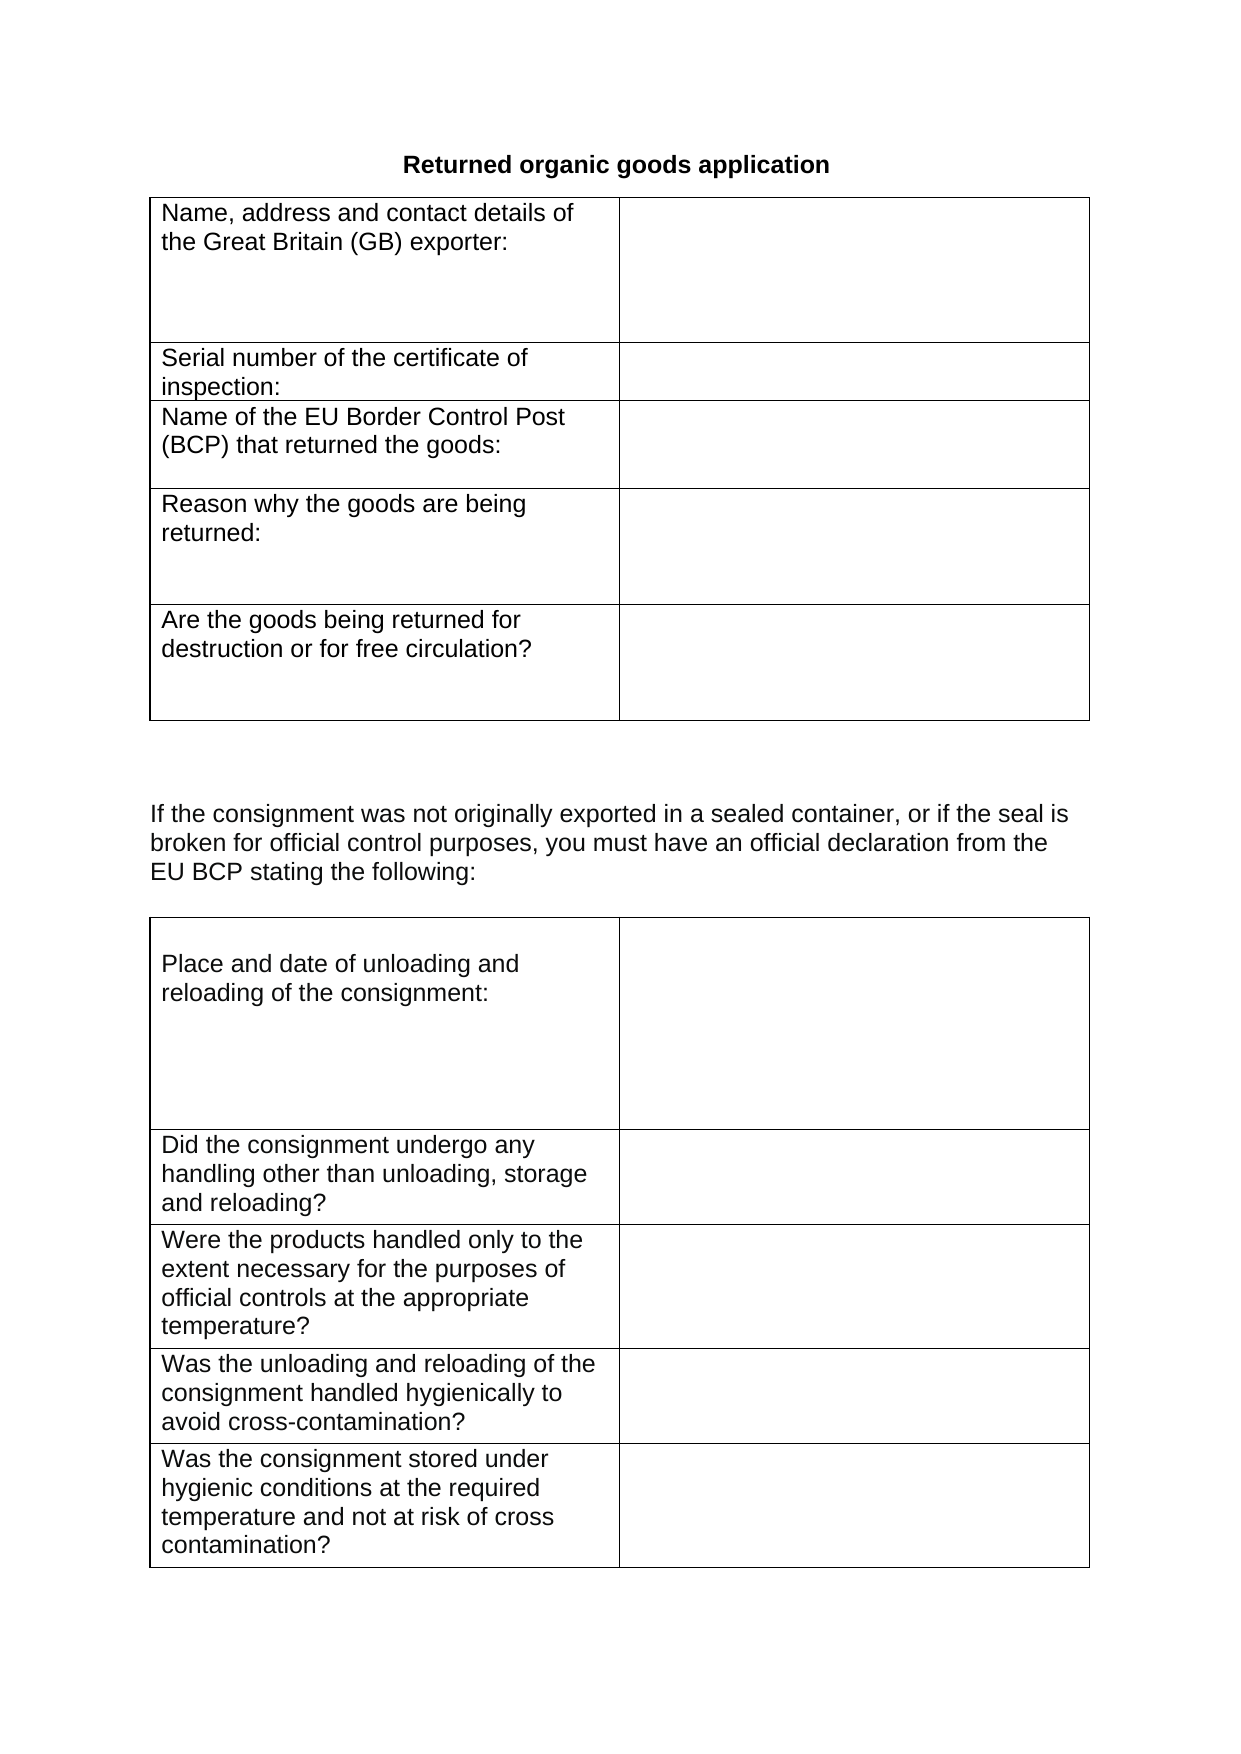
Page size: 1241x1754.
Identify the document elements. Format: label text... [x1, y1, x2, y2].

table_cell Serial number of the certificate of inspection: [151, 343, 619, 400]
table_cell [620, 489, 1089, 604]
table_header [620, 918, 1089, 1129]
text Returned organic goods application [150, 150, 1090, 179]
table_cell Was the consignment stored under hygienic conditions at the required temperature and not at risk of cross contamination? [151, 1444, 619, 1567]
table_cell Were the products handled only to the extent necessary for the purposes of official controls at the appropriate temperature? [151, 1225, 619, 1348]
table_cell [620, 1130, 1089, 1224]
table_cell [620, 1349, 1089, 1443]
table_cell Was the unloading and reloading of the consignment handled hygienically to avoid cross-contamination? [151, 1349, 619, 1443]
table_cell Name of the EU Border Control Post (BCP) that returned the goods: [151, 401, 619, 488]
table_header [620, 198, 1089, 342]
table_cell Did the consignment undergo any handling other than unloading, storage and reloading? [151, 1130, 619, 1224]
table_cell [620, 401, 1089, 488]
table_cell [620, 1225, 1089, 1348]
table_cell Reason why the goods are being returned: [151, 489, 619, 604]
table_cell [620, 605, 1089, 720]
table_header Place and date of unloading and reloading of the consignment: [151, 918, 619, 1129]
table_cell [620, 343, 1089, 400]
table_header Name, address and contact details of the Great Britain (GB) exporter: [151, 198, 619, 342]
table_cell [620, 1444, 1089, 1567]
table_cell Are the goods being returned for destruction or for free circulation? [151, 605, 619, 720]
text If the consignment was not originally exported in a sealed container, or if the seal is broken for official control purposes, you must have an official declaration from the EU BCP stating the following: [150, 799, 1090, 885]
